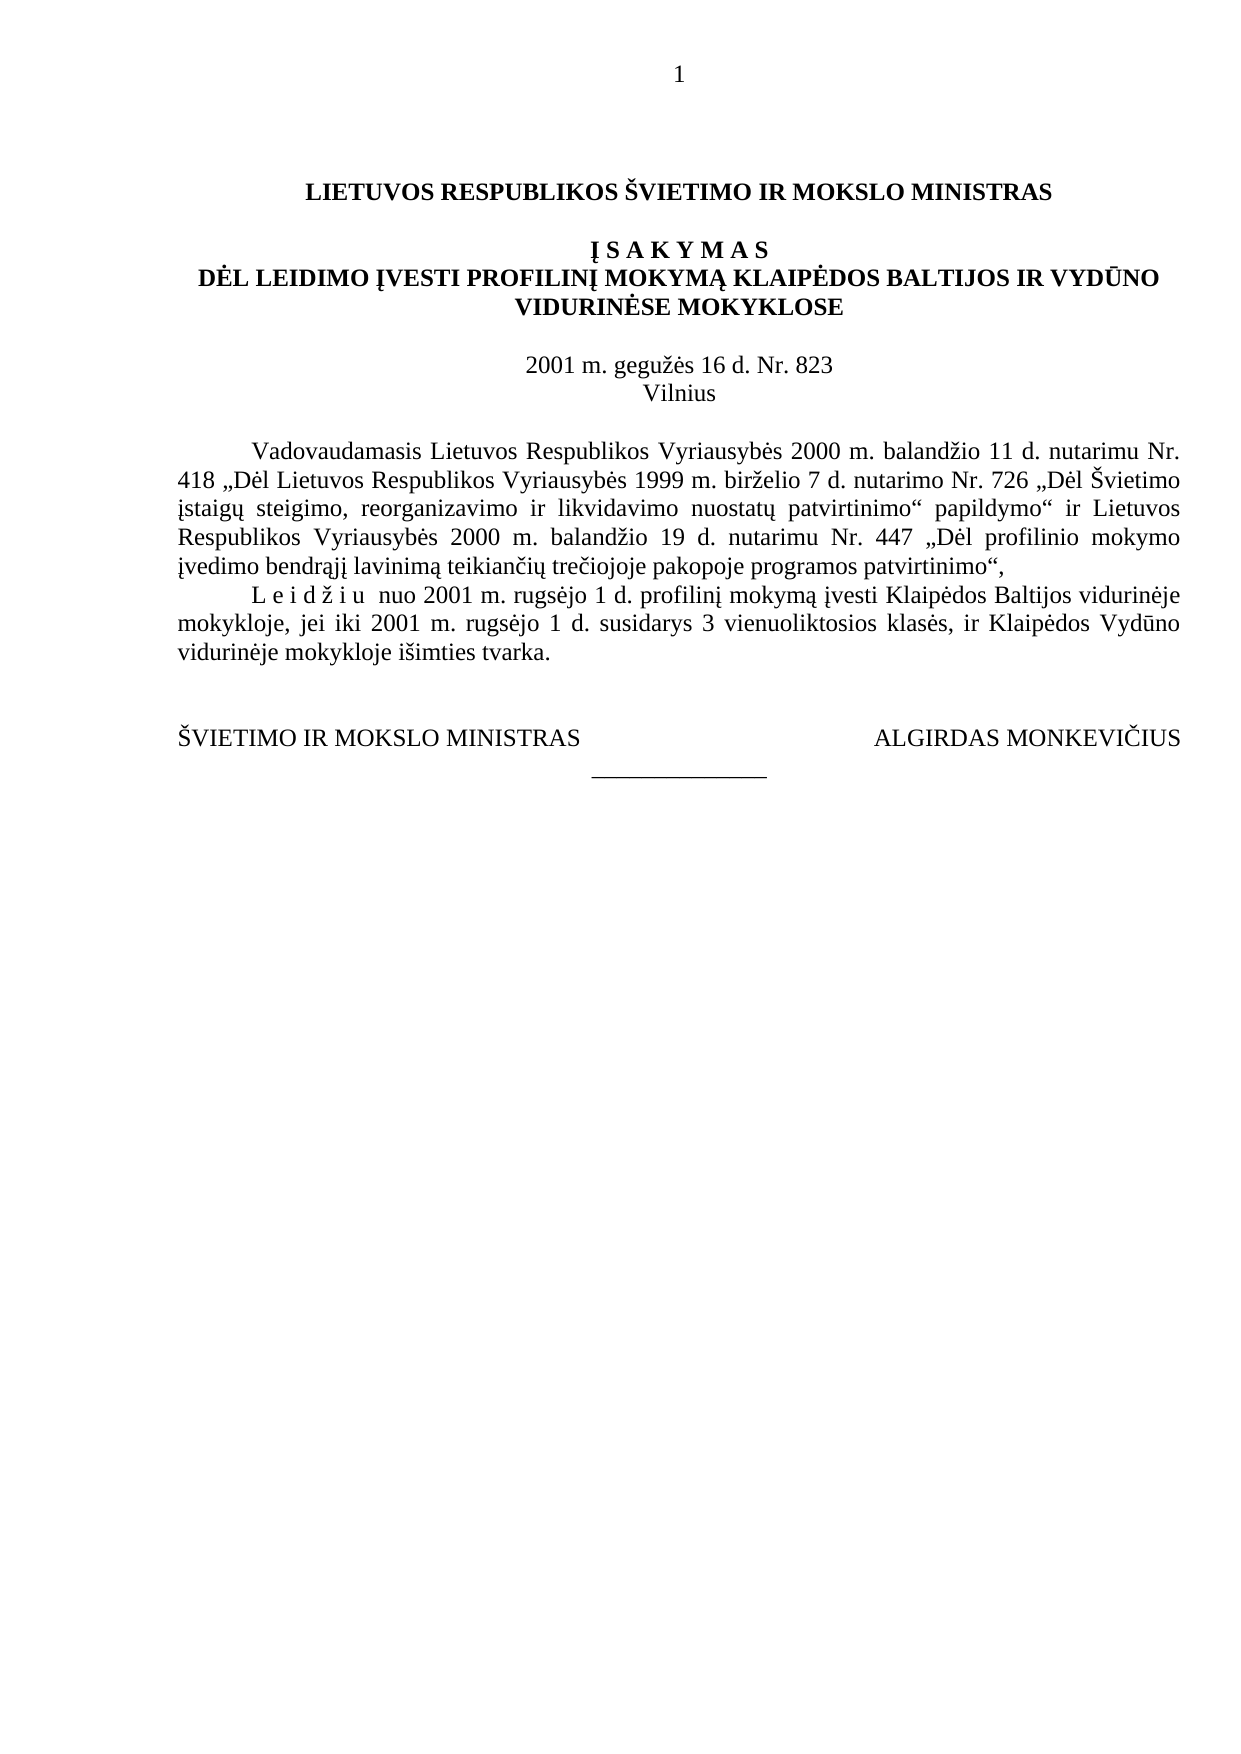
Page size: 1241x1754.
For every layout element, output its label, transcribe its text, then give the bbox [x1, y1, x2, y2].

text LIETUVOS RESPUBLIKOS ŠVIETIMO IR MOKSLO MINISTRAS [177, 177, 1181, 206]
text ŠVIETIMO IR MOKSLO MINISTRAS ALGIRDAS MONKEVIČIUS [177, 723, 1181, 752]
text Vilnius [177, 378, 1181, 407]
text ______________ [177, 752, 1181, 781]
text Į S A K Y M A S [177, 235, 1181, 263]
text DĖL LEIDIMO ĮVESTI PROFILINĮ MOKYMĄ KLAIPĖDOS BALTIJOS IR VYDŪNO VIDURINĖSE MOKYKLOSE [177, 263, 1181, 321]
text Vadovaudamasis Lietuvos Respublikos Vyriausybės 2000 m. balandžio 11 d. nutarimu Nr. 418 „Dėl Lietuvos Respublikos Vyriausybės 1999 m. birželio 7 d. nutarimo Nr. 726 „Dėl Švietimo įstaigų steigimo, reorganizavimo ir likvidavimo nuostatų patvirtinimo“ papildymo“ ir Lietuvos Respublikos Vyriausybės 2000 m. balandžio 19 d. nutarimu Nr. 447 „Dėl profilinio mokymo įvedimo bendrąjį lavinimą teikiančių trečiojoje pakopoje programos patvirtinimo“, [177, 436, 1181, 580]
text 2001 m. gegužės 16 d. Nr. 823 [177, 350, 1181, 378]
text Leidžiu nuo 2001 m. rugsėjo 1 d. profilinį mokymą įvesti Klaipėdos Baltijos vidurinėje mokykloje, jei iki 2001 m. rugsėjo 1 d. susidarys 3 vienuoliktosios klasės, ir Klaipėdos Vydūno vidurinėje mokykloje išimties tvarka. [177, 580, 1181, 666]
